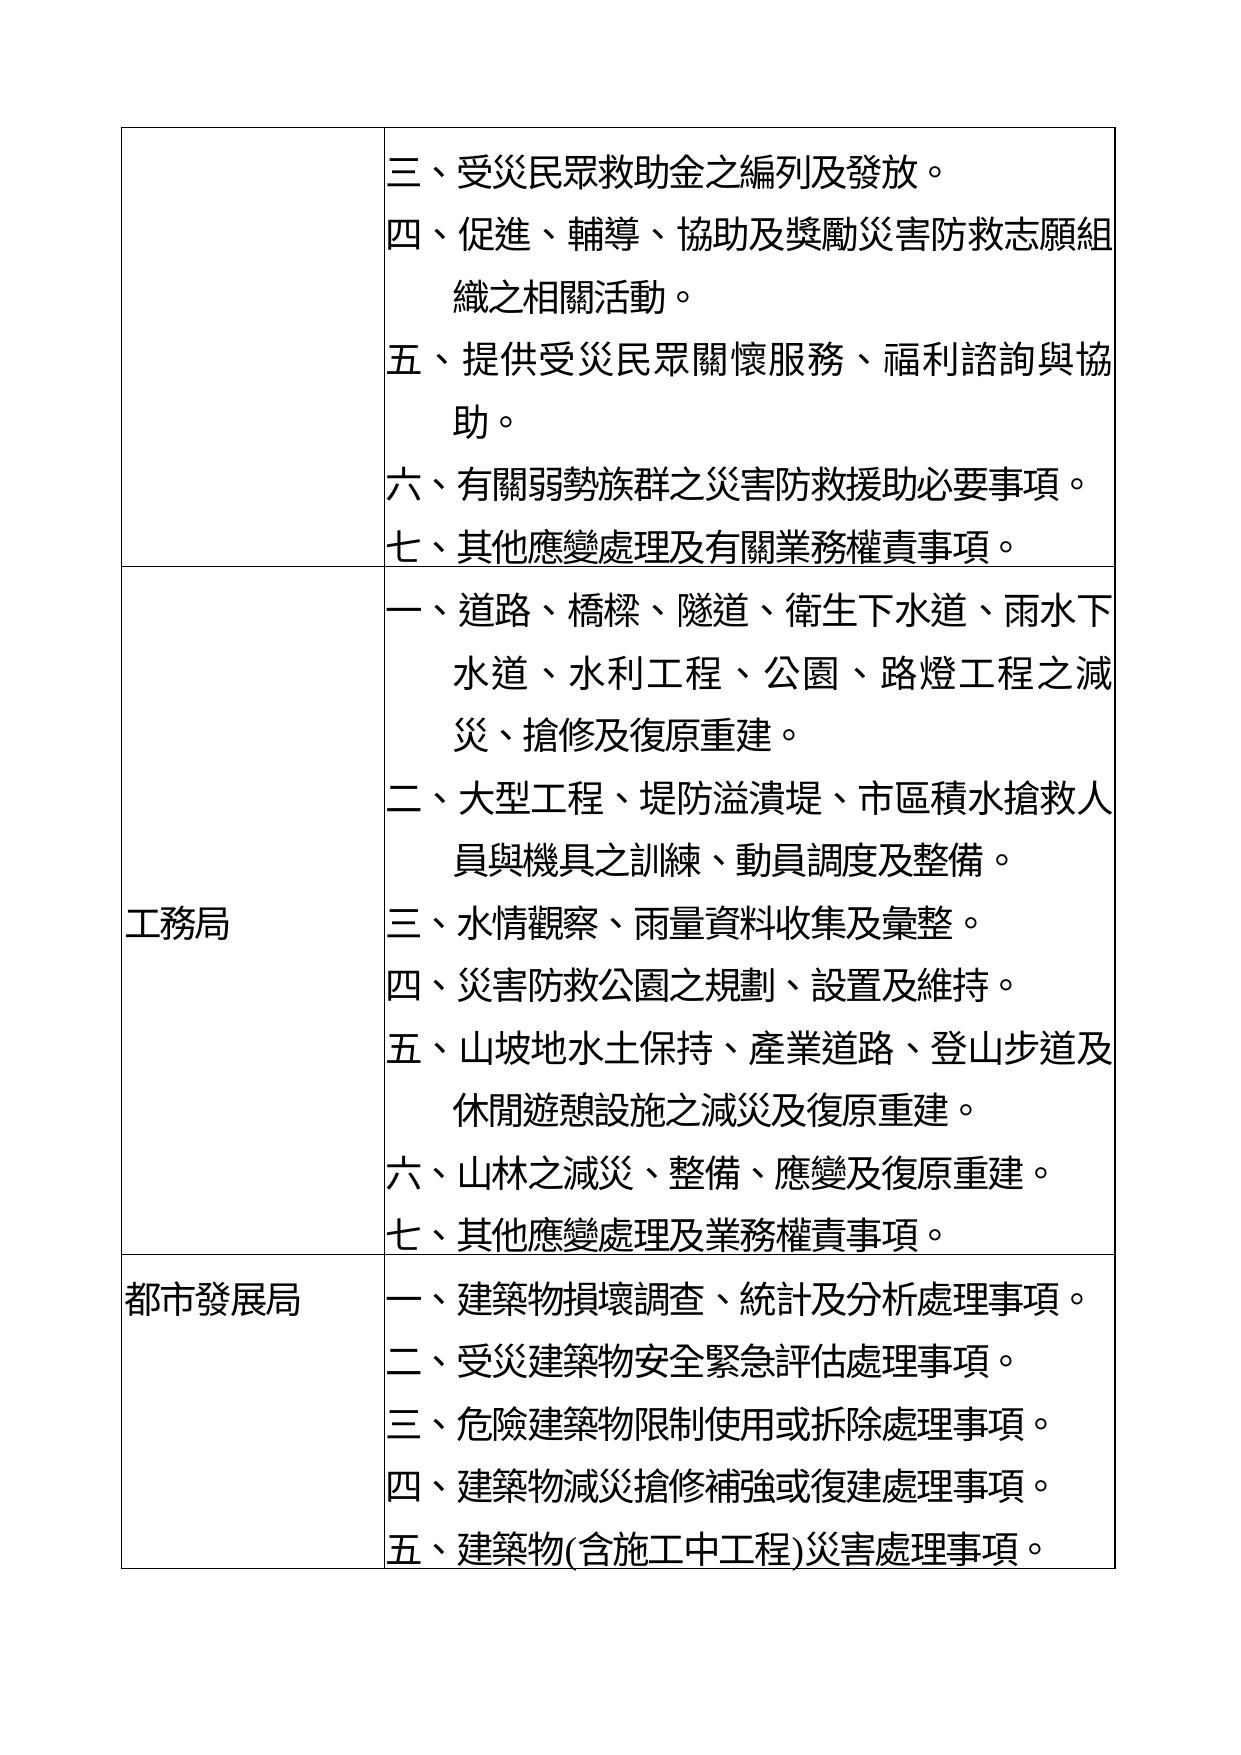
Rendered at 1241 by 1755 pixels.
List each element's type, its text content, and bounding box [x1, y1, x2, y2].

table_cell 都市發展局 [122, 1255, 384, 1568]
table_cell 三、受災民眾救助金之編列及發放。 四、促進、輔導、協助及獎勵災害防救志願組織之相關活動。 五、提供受災民眾關懷服務、福利諮詢與協助。 六、有關弱勢族群之災害防救援助必要事項。 七、其他應變處理及有關業務權責事項。 [385, 128, 1114, 566]
table_cell [122, 128, 384, 566]
table_cell 工務局 [122, 567, 384, 1254]
table_cell 一、建築物損壞調查、統計及分析處理事項。 二、受災建築物安全緊急評估處理事項。 三、危險建築物限制使用或拆除處理事項。 四、建築物減災搶修補強或復建處理事項。 五、建築物(含施工中工程)災害處理事項。 [385, 1255, 1114, 1568]
table_cell 一、道路、橋樑、隧道、衛生下水道、雨水下水道、水利工程、公園、路燈工程之減災、搶修及復原重建。 二、大型工程、堤防溢潰堤、市區積水搶救人員與機具之訓練、動員調度及整備。 三、水情觀察、雨量資料收集及彙整。 四、災害防救公園之規劃、設置及維持。 五、山坡地水土保持、產業道路、登山步道及休閒遊憩設施之減災及復原重建。 六、山林之減災、整備、應變及復原重建。 七、其他應變處理及業務權責事項。 [385, 567, 1114, 1254]
